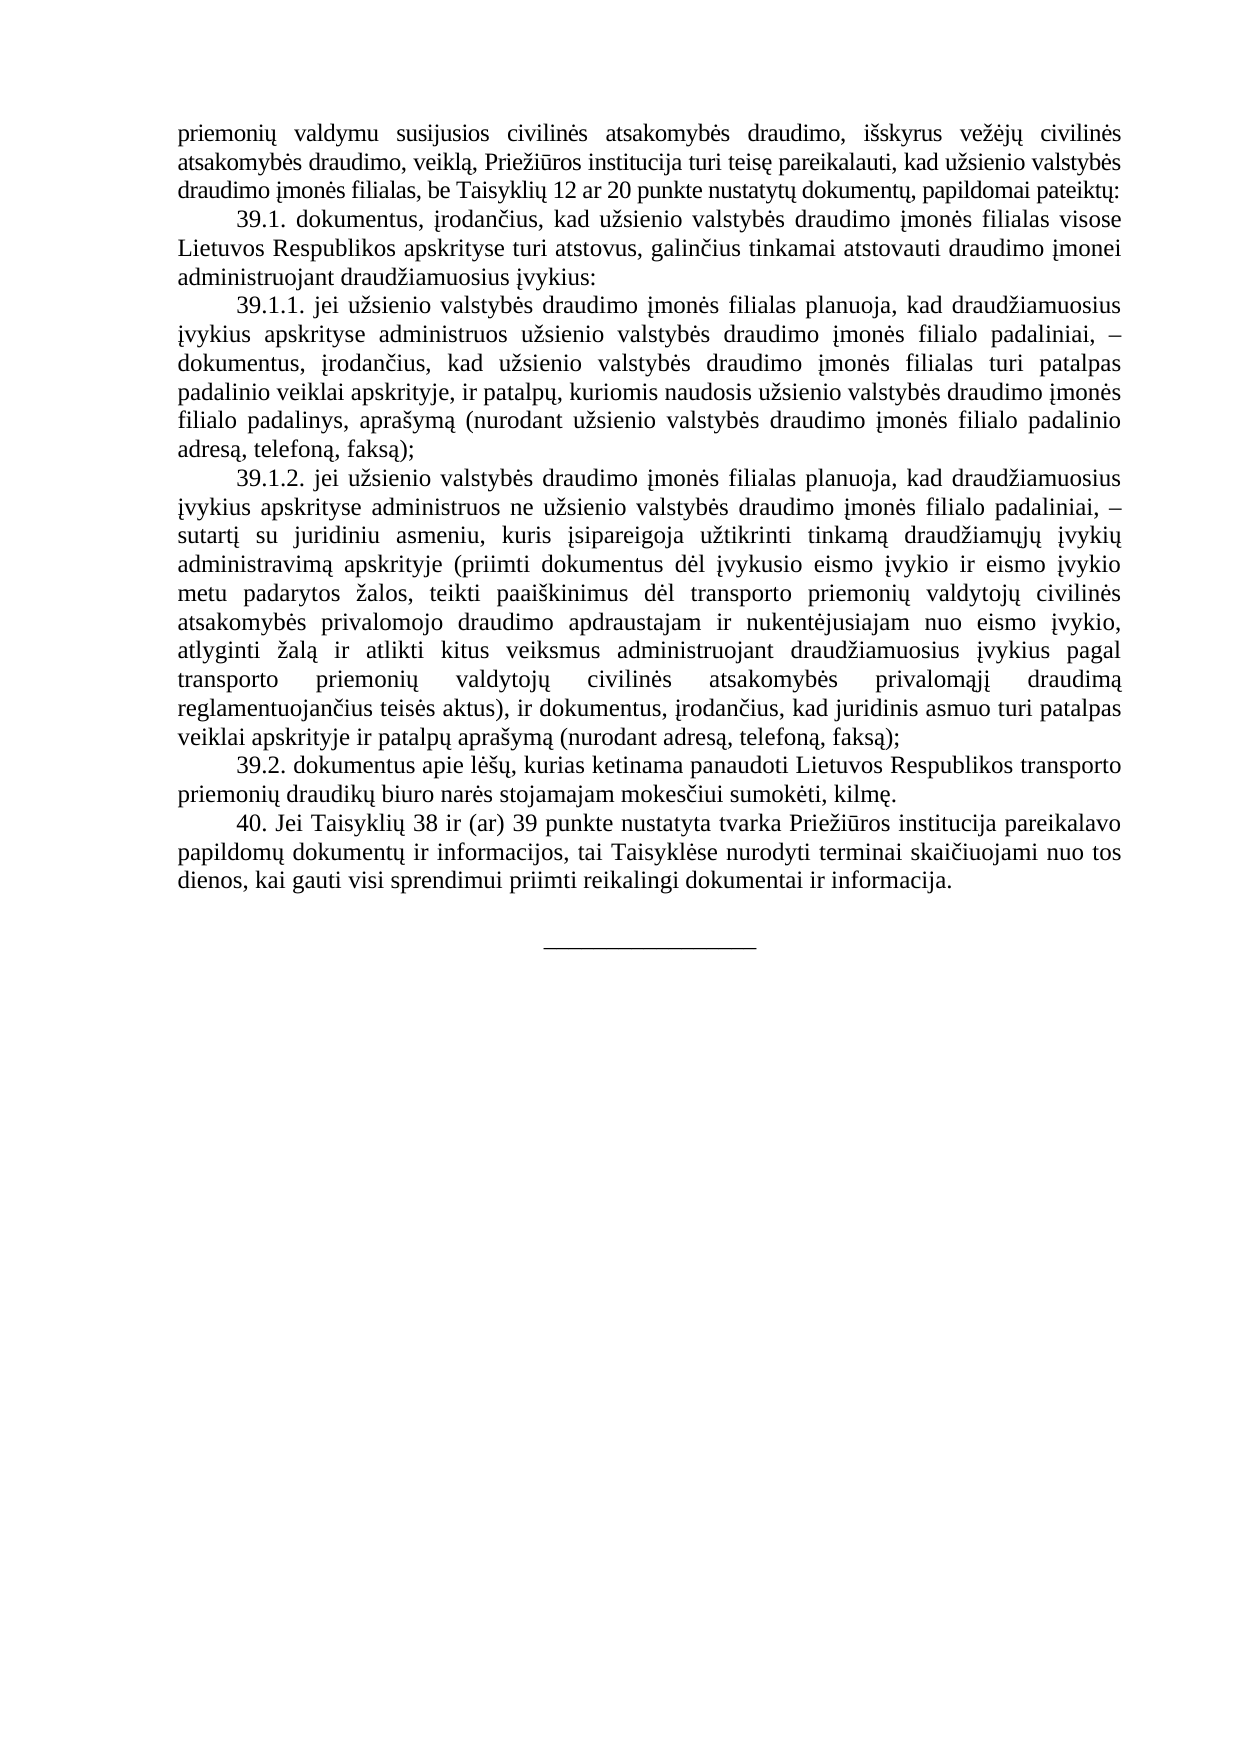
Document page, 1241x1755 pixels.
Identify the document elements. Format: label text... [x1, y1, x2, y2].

text 39.1. dokumentus, įrodančius, kad užsienio valstybės draudimo įmonės filialas visose Lietuvos Respublikos apskrityse turi atstovus, galinčius tinkamai atstovauti draudimo įmonei administruojant draudžiamuosius įvykius: [177, 204, 1122, 291]
text 39.2. dokumentus apie lėšų, kurias ketinama panaudoti Lietuvos Respublikos transporto priemonių draudikų biuro narės stojamajam mokesčiui sumokėti, kilmę. [177, 751, 1122, 808]
text _________________ [177, 923, 1122, 952]
text 39.1.2. jei užsienio valstybės draudimo įmonės filialas planuoja, kad draudžiamuosius įvykius apskrityse administruos ne užsienio valstybės draudimo įmonės filialo padaliniai, – sutartį su juridiniu asmeniu, kuris įsipareigoja užtikrinti tinkamą draudžiamųjų įvykių administravimą apskrityje (priimti dokumentus dėl įvykusio eismo įvykio ir eismo įvykio metu padarytos žalos, teikti paaiškinimus dėl transporto priemonių valdytojų civilinės atsakomybės privalomojo draudimo apdraustajam ir nukentėjusiajam nuo eismo įvykio, atlyginti žalą ir atlikti kitus veiksmus administruojant draudžiamuosius įvykius pagal transporto priemonių valdytojų civilinės atsakomybės privalomąjį draudimą reglamentuojančius teisės aktus), ir dokumentus, įrodančius, kad juridinis asmuo turi patalpas veiklai apskrityje ir patalpų aprašymą (nurodant adresą, telefoną, faksą); [177, 463, 1122, 751]
text 39.1.1. jei užsienio valstybės draudimo įmonės filialas planuoja, kad draudžiamuosius įvykius apskrityse administruos užsienio valstybės draudimo įmonės filialo padaliniai, – dokumentus, įrodančius, kad užsienio valstybės draudimo įmonės filialas turi patalpas padalinio veiklai apskrityje, ir patalpų, kuriomis naudosis užsienio valstybės draudimo įmonės filialo padalinys, aprašymą (nurodant užsienio valstybės draudimo įmonės filialo padalinio adresą, telefoną, faksą); [177, 291, 1122, 463]
text priemonių valdymu susijusios civilinės atsakomybės draudimo, išskyrus vežėjų civilinės atsakomybės draudimo, veiklą, Priežiūros institucija turi teisę pareikalauti, kad užsienio valstybės draudimo įmonės filialas, be Taisyklių 12 ar 20 punkte nustatytų dokumentų, papildomai pateiktų: [177, 118, 1122, 204]
text 40. Jei Taisyklių 38 ir (ar) 39 punkte nustatyta tvarka Priežiūros institucija pareikalavo papildomų dokumentų ir informacijos, tai Taisyklėse nurodyti terminai skaičiuojami nuo tos dienos, kai gauti visi sprendimui priimti reikalingi dokumentai ir informacija. [177, 808, 1122, 894]
